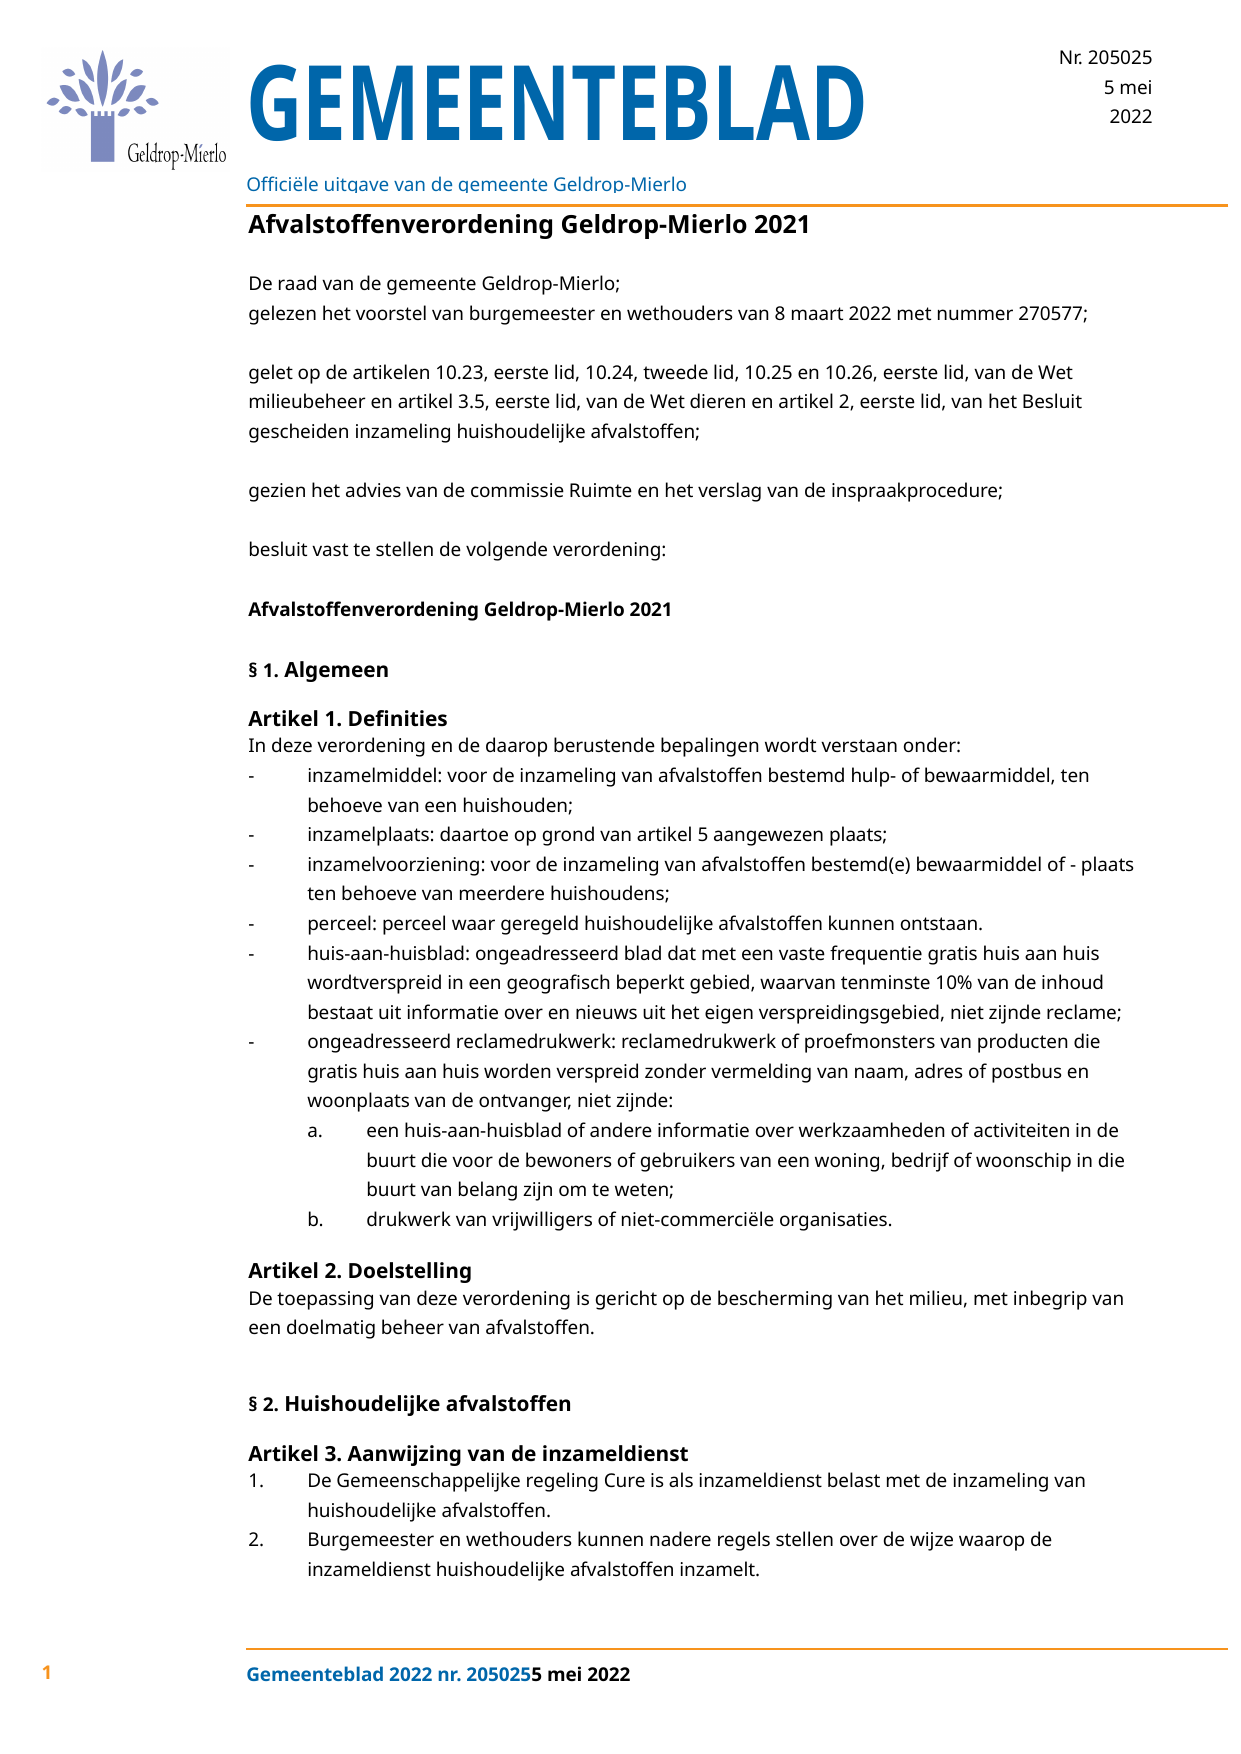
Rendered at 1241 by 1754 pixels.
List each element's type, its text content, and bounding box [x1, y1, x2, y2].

list perceel: perceel waar geregeld huishoudelijke afvalstoffen kunnen ontstaan. [248, 910, 1152, 936]
text Afvalstoffenverordening Geldrop-Mierlo 2021 [248, 596, 1152, 621]
list De Gemeenschappelijke regeling Cure is als inzameldienst belast met de inzameling van huishoudelijke afvalstoffen. [248, 1467, 1152, 1523]
list inzamelplaats: daartoe op grond van artikel 5 aangewezen plaats; [248, 821, 1152, 847]
text Artikel 2. Doelstelling [248, 1256, 1152, 1285]
list een huis-aan-huisblad of andere informatie over werkzaamheden of activiteiten in de buurt die voor de bewoners of gebruikers van een woning, bedrijf of woonschip in die buurt van belang zijn om te weten; [307, 1117, 1152, 1202]
text De toepassing van deze verordening is gericht op de bescherming van het milieu, met inbegrip van een doelmatig beheer van afvalstoffen. [248, 1285, 1152, 1340]
text Artikel 1. Definities [248, 704, 1152, 733]
list huis-aan-huisblad: ongeadresseerd blad dat met een vaste frequentie gratis huis aan huis wordtverspreid in een geografisch beperkt gebied, waarvan tenminste 10% van de inhoud bestaat uit informatie over en nieuws uit het eigen verspreidingsgebied, niet zijnde reclame; [248, 940, 1152, 1024]
list inzamelmiddel: voor de inzameling van afvalstoffen bestemd hulp- of bewaarmiddel, ten behoeve van een huishouden; [248, 762, 1152, 817]
list drukwerk van vrijwilligers of niet-commerciële organisaties. [307, 1206, 1152, 1232]
list inzamelvoorziening: voor de inzameling van afvalstoffen bestemd(e) bewaarmiddel of - plaats ten behoeve van meerdere huishoudens; [248, 851, 1152, 906]
text In deze verordening en de daarop berustende bepalingen wordt verstaan onder: [248, 733, 1152, 758]
text Artikel 3. Aanwijzing van de inzameldienst [248, 1439, 1152, 1467]
text gelezen het voorstel van burgemeester en wethouders van 8 maart 2022 met nummer 270577; [248, 300, 1152, 326]
list ongeadresseerd reclamedrukwerk: reclamedrukwerk of proefmonsters van producten die gratis huis aan huis worden verspreid zonder vermelding van naam, adres of postbus en woonplaats van de ontvanger, niet zijnde: [248, 1028, 1152, 1113]
text § 2. Huishoudelijke afvalstoffen [248, 1389, 1152, 1418]
text gelet op de artikelen 10.23, eerste lid, 10.24, tweede lid, 10.25 en 10.26, eerste lid, van de Wet milieubeheer en artikel 3.5, eerste lid, van de Wet dieren en artikel 2, eerste lid, van het Besluit gescheiden inzameling huishoudelijke afvalstoffen; [248, 359, 1152, 444]
text gezien het advies van de commissie Ruimte en het verslag van de inspraakprocedure; [248, 477, 1152, 503]
list Burgemeester en wethouders kunnen nadere regels stellen over de wijze waarop de inzameldienst huishoudelijke afvalstoffen inzamelt. [248, 1526, 1152, 1582]
picture [41, 47, 231, 172]
text De raad van de gemeente Geldrop-Mierlo; [248, 270, 1152, 296]
text § 1. Algemeen [248, 655, 1152, 683]
text Afvalstoffenverordening Geldrop-Mierlo 2021 [248, 207, 1152, 241]
text besluit vast te stellen de volgende verordening: [248, 537, 1152, 562]
